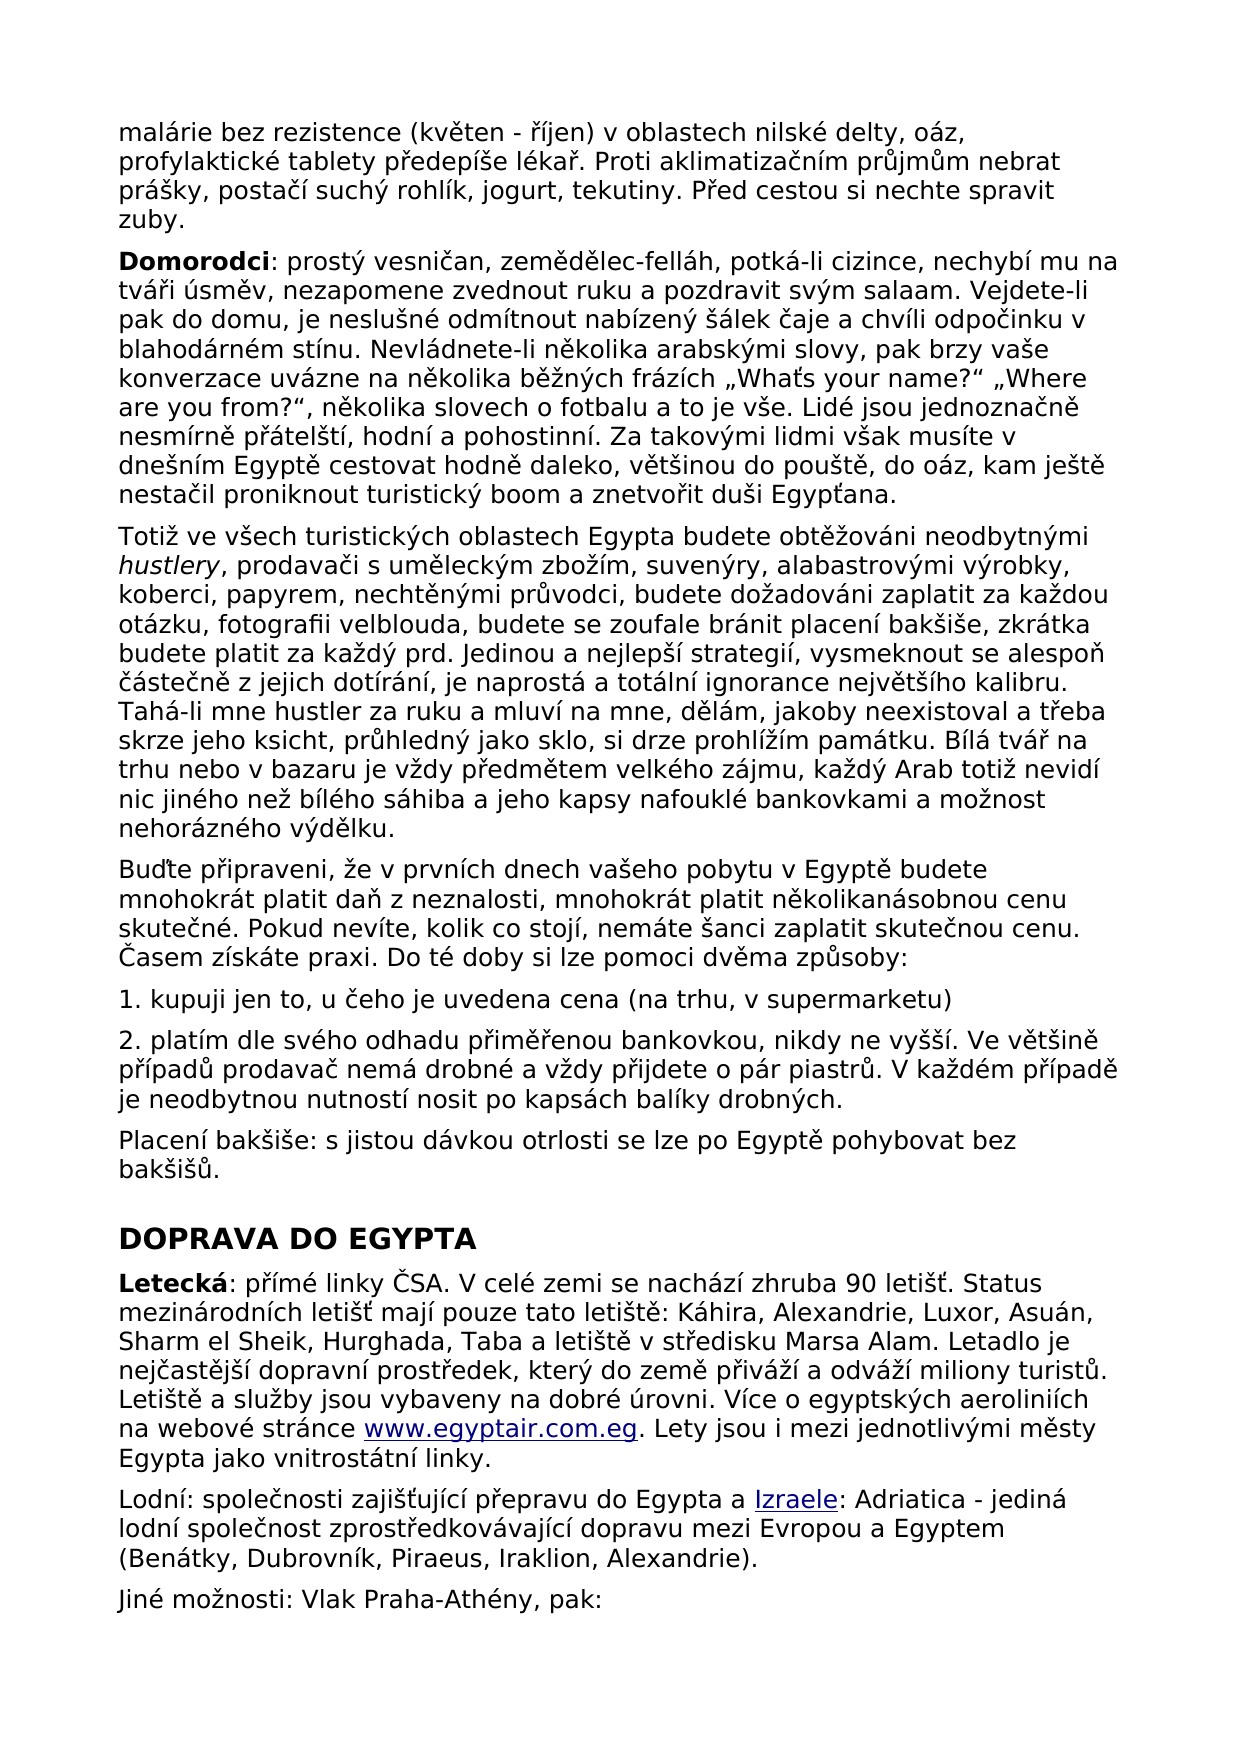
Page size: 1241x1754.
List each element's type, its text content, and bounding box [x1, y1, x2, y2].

text Lodní: společnosti zajišťující přepravu do Egypta a Izraele: Adriatica - jediná lodní společnost zprostředkovávající dopravu mezi Evropou a Egyptem (Benátky, Dubrovník, Piraeus, Iraklion, Alexandrie). [118, 1485, 1122, 1573]
text Buďte připraveni, že v prvních dnech vašeho pobytu v Egyptě budete mnohokrát platit daň z neznalosti, mnohokrát platit několikanásobnou cenu skutečné. Pokud nevíte, kolik co stojí, nemáte šanci zaplatit skutečnou cenu. Časem získáte praxi. Do té doby si lze pomoci dvěma způsoby: [118, 856, 1122, 972]
text Domorodci: prostý vesničan, zemědělec-felláh, potká-li cizince, nechybí mu na tváři úsměv, nezapomene zvednout ruku a pozdravit svým salaam. Vejdete-li pak do domu, je neslušné odmítnout nabízený šálek čaje a chvíli odpočinku v blahodárném stínu. Nevládnete-li několika arabskými slovy, pak brzy vaše konverzace uvázne na několika běžných frázích „Whaťs your name?“ „Where are you from?“, několika slovech o fotbalu a to je vše. Lidé jsou jednoznačně nesmírně přátelští, hodní a pohostinní. Za takovými lidmi však musíte v dnešním Egyptě cestovat hodně daleko, většinou do pouště, do oáz, kam ještě nestačil proniknout turistický boom a znetvořit duši Egypťana. [118, 247, 1122, 510]
text Placení bakšiše: s jistou dávkou otrlosti se lze po Egyptě pohybovat bez bakšišů. [118, 1126, 1122, 1185]
text 1. kupuji jen to, u čeho je uvedena cena (na trhu, v supermarketu) [118, 985, 1122, 1014]
subtitle DOPRAVA DO EGYPTA [118, 1222, 1122, 1256]
text 2. platím dle svého odhadu přiměřenou bankovkou, nikdy ne vyšší. Ve většině případů prodavač nemá drobné a vždy přijdete o pár piastrů. V každém případě je neodbytnou nutností nosit po kapsách balíky drobných. [118, 1026, 1122, 1114]
text Letecká: přímé linky ČSA. V celé zemi se nachází zhruba 90 letišť. Status mezinárodních letišť mají pouze tato letiště: Káhira, Alexandrie, Luxor, Asuán, Sharm el Sheik, Hurghada, Taba a letiště v středisku Marsa Alam. Letadlo je nejčastější dopravní prostředek, který do země přiváží a odváží miliony turistů. Letiště a služby jsou vybaveny na dobré úrovni. Více o egyptských aeroliniích na webové stránce www.egyptair.com.eg. Lety jsou i mezi jednotlivými městy Egypta jako vnitrostátní linky. [118, 1269, 1122, 1473]
text Jiné možnosti: Vlak Praha-Athény, pak: [118, 1585, 1122, 1614]
text Totiž ve všech turistických oblastech Egypta budete obtěžováni neodbytnými hustlery, prodavači s uměleckým zbožím, suvenýry, alabastrovými výrobky, koberci, papyrem, nechtěnými průvodci, budete dožadováni zaplatit za každou otázku, fotografii velblouda, budete se zoufale bránit placení bakšiše, zkrátka budete platit za každý prd. Jedinou a nejlepší strategií, vysmeknout se alespoň částečně z jejich dotírání, je naprostá a totální ignorance největšího kalibru. Tahá-li mne hustler za ruku a mluví na mne, dělám, jakoby neexistoval a třeba skrze jeho ksicht, průhledný jako sklo, si drze prohlížím památku. Bílá tvář na trhu nebo v bazaru je vždy předmětem velkého zájmu, každý Arab totiž nevidí nic jiného než bílého sáhiba a jeho kapsy nafouklé bankovkami a možnost nehorázného výdělku. [118, 522, 1122, 843]
text malárie bez rezistence (květen - říjen) v oblastech nilské delty, oáz, profylaktické tablety předepíše lékař. Proti aklimatizačním průjmům nebrat prášky, postačí suchý rohlík, jogurt, tekutiny. Před cestou si nechte spravit zuby. [118, 118, 1122, 235]
